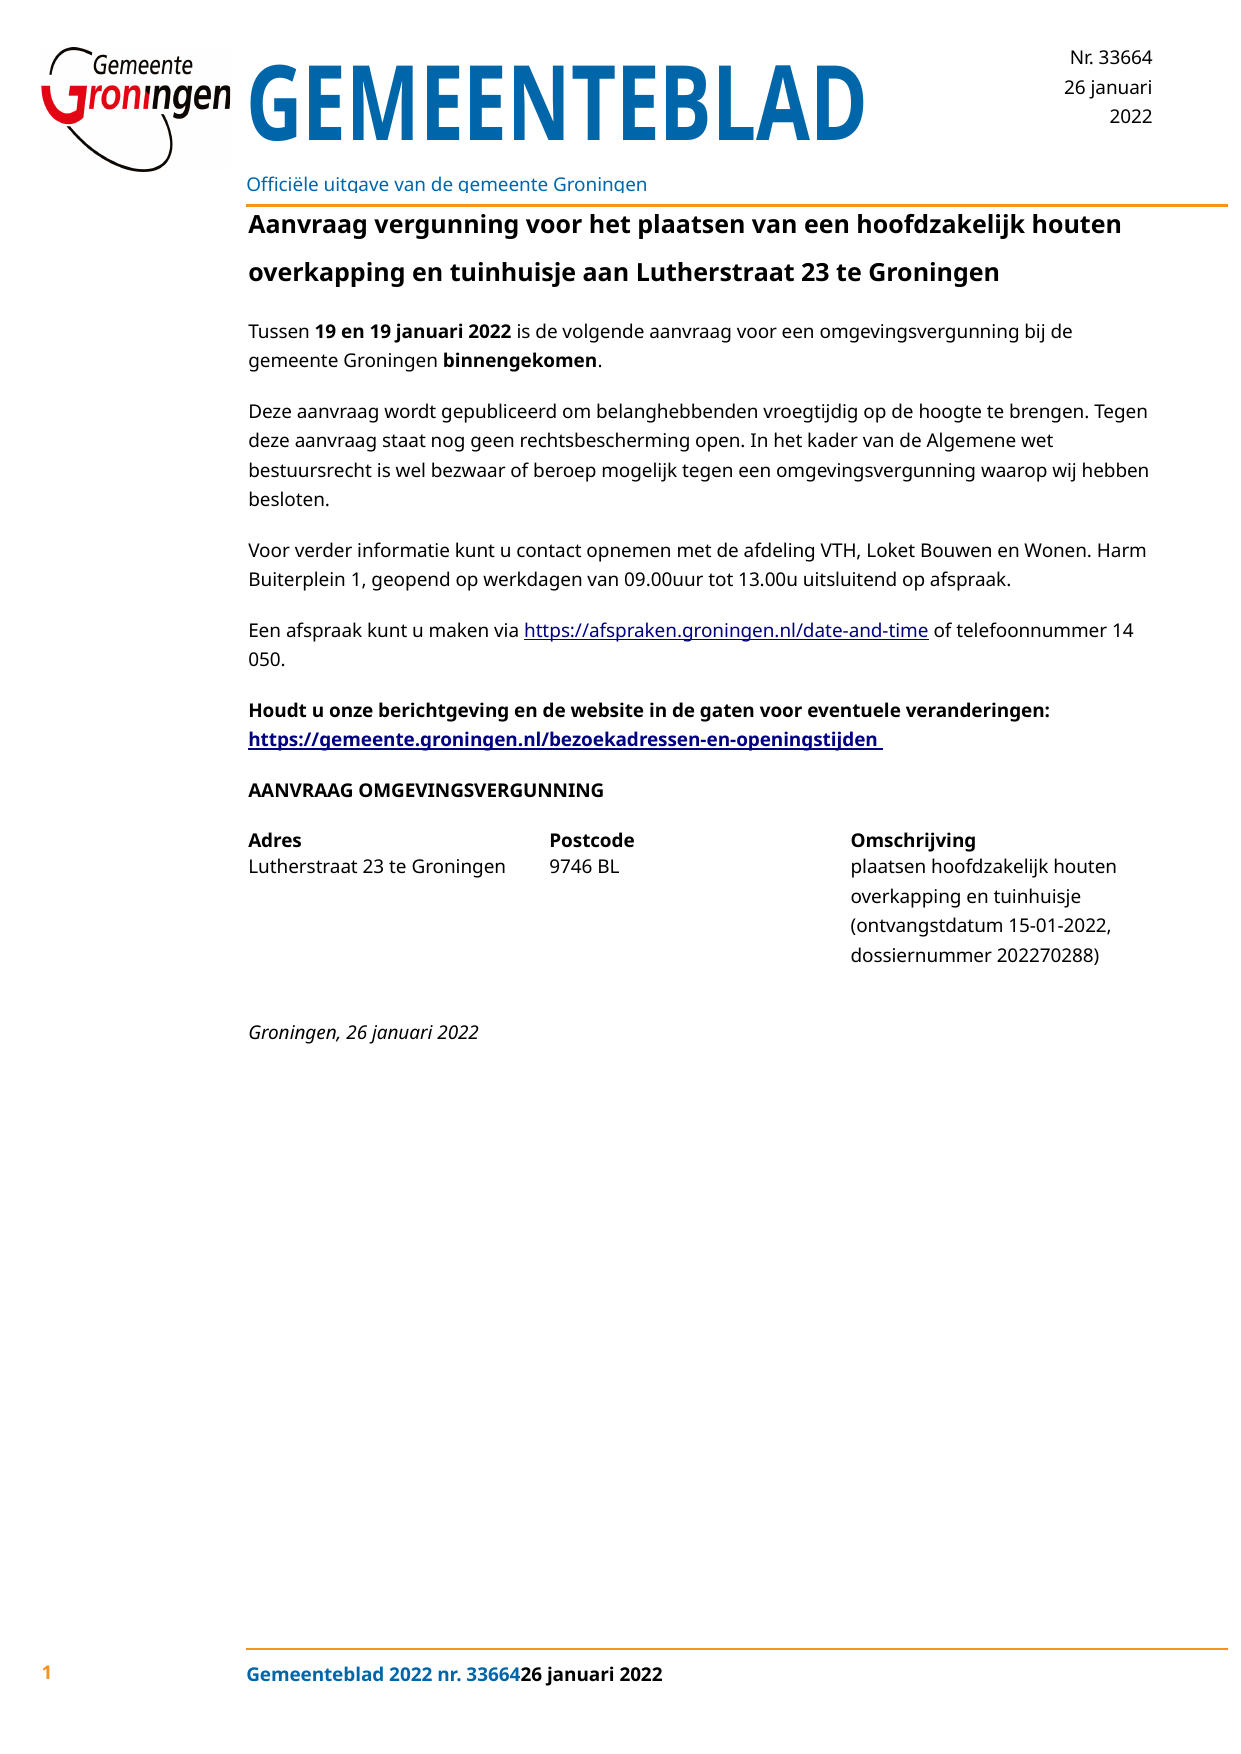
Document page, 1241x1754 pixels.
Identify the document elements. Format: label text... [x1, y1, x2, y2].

text Deze aanvraag wordt gepubliceerd om belanghebbenden vroegtijdig op de hoogte te brengen. Tegen deze aanvraag staat nog geen rechtsbescherming open. In het kader van de Algemene wet bestuursrecht is wel bezwaar of beroep mogelijk tegen een omgevingsvergunning waarop wij hebben besloten. [248, 398, 1152, 512]
table_cell plaatsen hoofdzakelijk houten overkapping en tuinhuisje (ontvangstdatum 15-01-2022, dossiernummer 202270288) [850, 853, 1152, 968]
table_header Omschrijving [850, 828, 1152, 853]
text Tussen 19 en 19 januari 2022 is de volgende aanvraag voor een omgevingsvergunning bij de gemeente Groningen binnengekomen. [248, 318, 1152, 373]
text Groningen, 26 januari 2022 [248, 1019, 1152, 1044]
picture [41, 47, 231, 172]
text Een afspraak kunt u maken via https://afspraken.groningen.nl/date-and-time of telefoonnummer 14 050. [248, 617, 1152, 672]
text Voor verder informatie kunt u contact opnemen met de afdeling VTH, Loket Bouwen en Wonen. Harm Buiterplein 1, geopend op werkdagen van 09.00uur tot 13.00u uitsluitend op afspraak. [248, 537, 1152, 592]
table_header Adres [248, 828, 549, 853]
table_header Postcode [549, 828, 850, 853]
text Aanvraag vergunning voor het plaatsen van een hoofdzakelijk houten overkapping en tuinhuisje aan Lutherstraat 23 te Groningen [248, 207, 1152, 288]
table_cell 9746 BL [549, 853, 850, 968]
text Houdt u onze berichtgeving en de website in de gaten voor eventuele veranderingen: https://gemeente.groningen.nl/bezoekadressen-en-openingstijden [248, 697, 1152, 752]
table_cell Lutherstraat 23 te Groningen [248, 853, 549, 968]
text AANVRAAG OMGEVINGSVERGUNNING [248, 777, 1152, 803]
